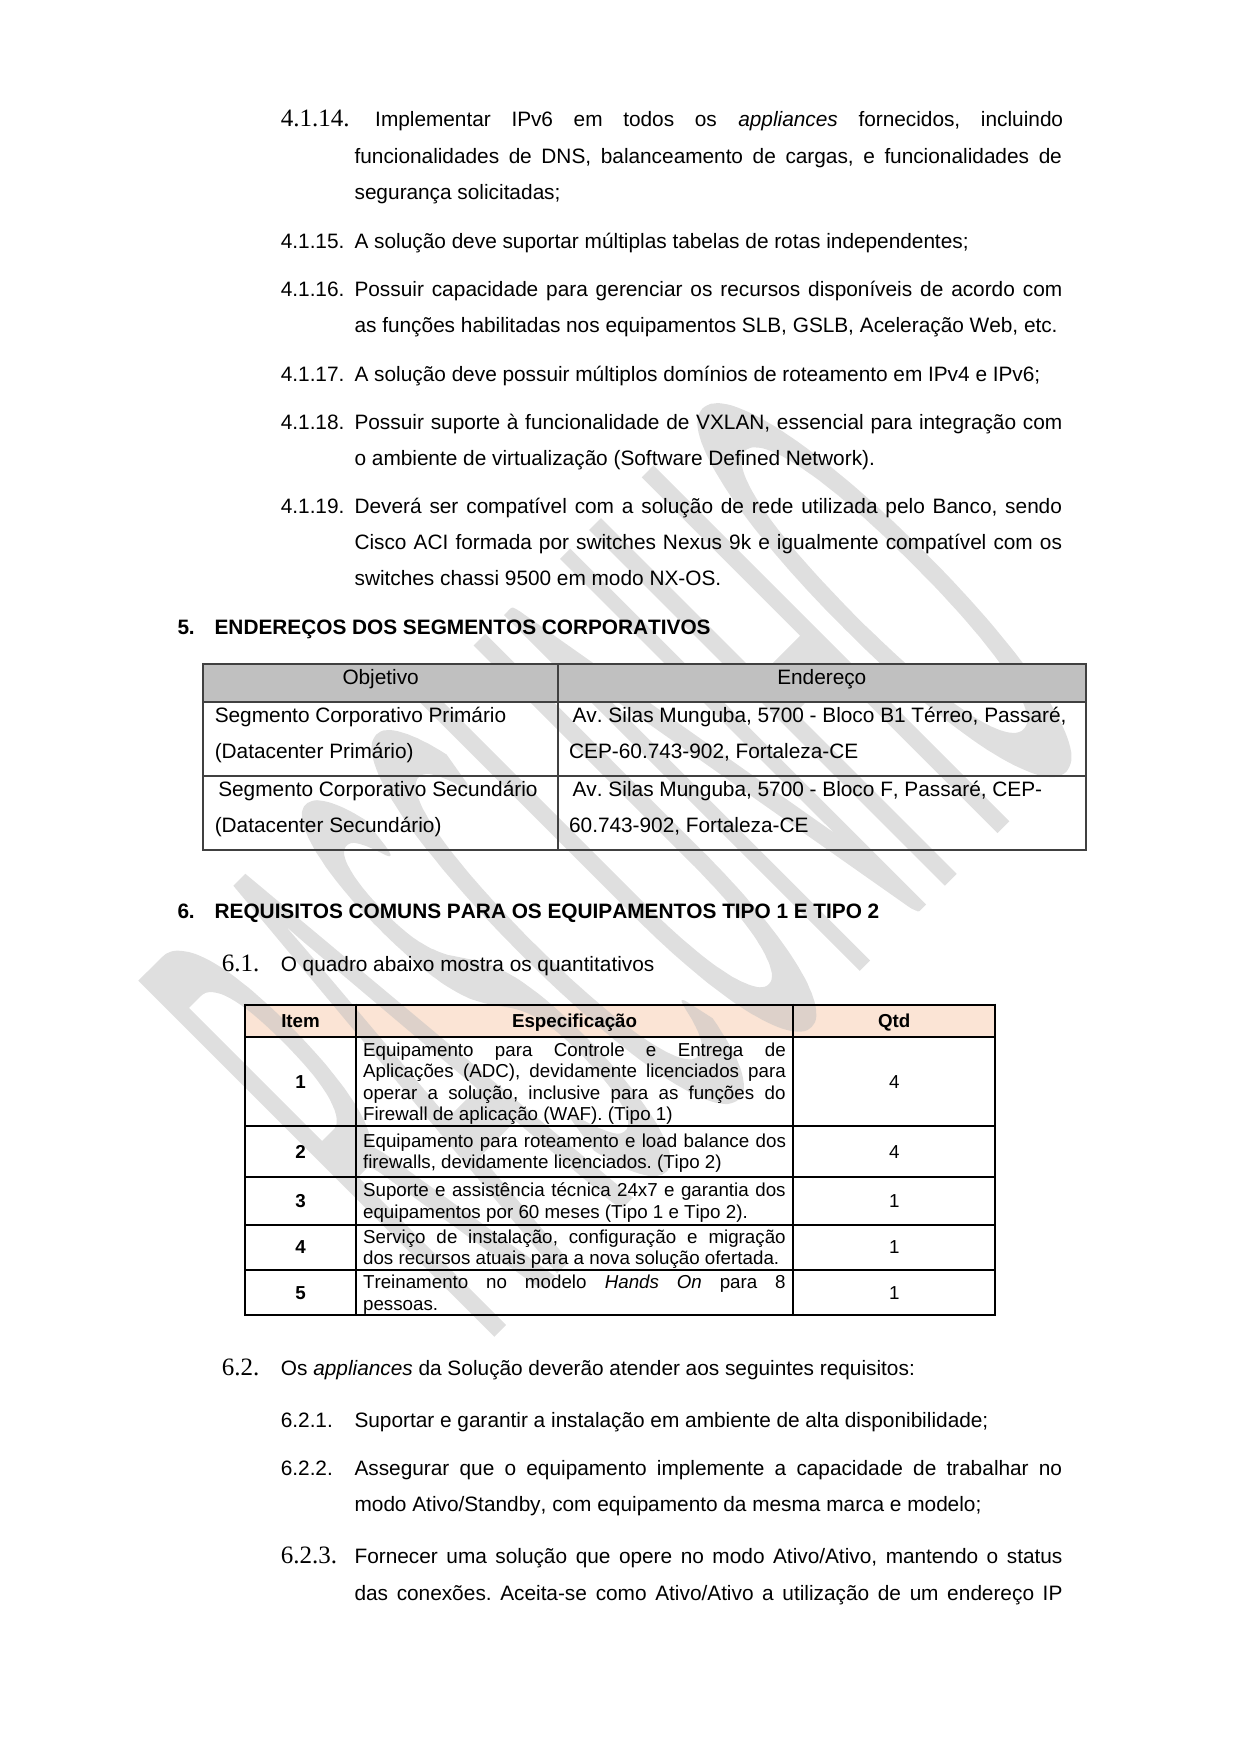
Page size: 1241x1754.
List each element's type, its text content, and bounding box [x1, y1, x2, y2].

table_header Endereço [688, 665, 759, 701]
list O quadro abaixo mostra os quantitativos [433, 948, 543, 977]
table_cell Serviço de instalação, configuração e migração dos recursos atuais para a nova solução ofertada. [357, 1226, 425, 1269]
list O quadro abaixo mostra os quantitativos [787, 948, 1063, 977]
list REQUISITOS COMUNS PARA OS EQUIPAMENTOS TIPO 1 E TIPO 2 [810, 899, 1063, 923]
table_cell Av. Silas Munguba, 5700 - Bloco F, Passaré, CEP-60.743-902, Fortaleza-CE [800, 777, 907, 849]
table_header Especificação [555, 1006, 608, 1036]
table_cell Equipamento para Controle e Entrega de Aplicações (ADC), devidamente licenciados para operar a solução, inclusive para as funções do Firewall de aplicação (WAF). (Tipo 1) [357, 1038, 431, 1124]
table_cell Segmento Corporativo Secundário (Datacenter Secundário) [416, 777, 557, 849]
list ENDEREÇOS DOS SEGMENTOS CORPORATIVOS [984, 614, 1063, 638]
table_cell Equipamento para Controle e Entrega de Aplicações (ADC), devidamente licenciados para operar a solução, inclusive para as funções do Firewall de aplicação (WAF). (Tipo 1) [382, 1038, 476, 1112]
table_cell 4 [246, 1226, 355, 1269]
list Assegurar que o equipamento implemente a capacidade de trabalhar no modo Ativo/Standby, com equipamento da mesma marca e modelo; [281, 1456, 1063, 1516]
list REQUISITOS COMUNS PARA OS EQUIPAMENTOS TIPO 1 E TIPO 2 [642, 899, 743, 923]
table_header Endereço [559, 672, 588, 701]
table_cell Equipamento para roteamento e load balance dos firewalls, devidamente licenciados. (Tipo 2) [484, 1127, 579, 1176]
table_cell 2 [246, 1127, 332, 1176]
list ENDEREÇOS DOS SEGMENTOS CORPORATIVOS [698, 614, 799, 638]
list Possuir suporte à funcionalidade de VXLAN, essencial para integração com o ambiente de virtualização (Software Defined Network). [747, 410, 1063, 470]
table_cell 1 [246, 1038, 336, 1124]
list REQUISITOS COMUNS PARA OS EQUIPAMENTOS TIPO 1 E TIPO 2 [374, 899, 489, 923]
table_cell Av. Silas Munguba, 5700 - Bloco F, Passaré, CEP-60.743-902, Fortaleza-CE [688, 777, 825, 849]
table_cell Treinamento no modelo Hands On para 8 pessoas. [454, 1271, 792, 1314]
table_cell [310, 1127, 334, 1140]
list Suportar e garantir a instalação em ambiente de alta disponibilidade; [281, 1407, 1063, 1431]
table_cell Equipamento para Controle e Entrega de Aplicações (ADC), devidamente licenciados para operar a solução, inclusive para as funções do Firewall de aplicação (WAF). (Tipo 1) [444, 1038, 628, 1124]
list O quadro abaixo mostra os quantitativos [222, 948, 308, 977]
table_cell Av. Silas Munguba, 5700 - Bloco B1 Térreo, Passaré, CEP-60.743-902, Fortaleza-CE [726, 703, 833, 775]
table_header Endereço [1026, 665, 1085, 701]
table_cell 1 [794, 1226, 994, 1269]
table_cell Equipamento para Controle e Entrega de Aplicações (ADC), devidamente licenciados para operar a solução, inclusive para as funções do Firewall de aplicação (WAF). (Tipo 1) [588, 1038, 792, 1124]
table_cell Av. Silas Munguba, 5700 - Bloco B1 Térreo, Passaré, CEP-60.743-902, Fortaleza-CE [630, 712, 719, 775]
table_header Endereço [749, 665, 769, 675]
table_cell Av. Silas Munguba, 5700 - Bloco B1 Térreo, Passaré, CEP-60.743-902, Fortaleza-CE [1051, 703, 1085, 775]
list REQUISITOS COMUNS PARA OS EQUIPAMENTOS TIPO 1 E TIPO 2 [493, 899, 639, 923]
list Deverá ser compatível com a solução de rede utilizada pelo Banco, sendo Cisco ACI formada por switches Nexus 9k e igualmente compatível com os switches chassi 9500 em modo NX-OS. [755, 494, 936, 590]
list O quadro abaixo mostra os quantitativos [695, 948, 771, 977]
list A solução deve possuir múltiplos domínios de roteamento em IPv4 e IPv6; [281, 361, 1063, 385]
table_header Endereço [909, 665, 1021, 701]
table_header Especificação [604, 1006, 699, 1036]
list Possuir suporte à funcionalidade de VXLAN, essencial para integração com o ambiente de virtualização (Software Defined Network). [281, 410, 713, 470]
table_cell Av. Silas Munguba, 5700 - Bloco F, Passaré, CEP-60.743-902, Fortaleza-CE [861, 777, 1085, 849]
table_cell Av. Silas Munguba, 5700 - Bloco B1 Térreo, Passaré, CEP-60.743-902, Fortaleza-CE [559, 733, 601, 775]
list Deverá ser compatível com a solução de rede utilizada pelo Banco, sendo Cisco ACI formada por switches Nexus 9k e igualmente compatível com os switches chassi 9500 em modo NX-OS. [865, 494, 1063, 590]
list Deverá ser compatível com a solução de rede utilizada pelo Banco, sendo Cisco ACI formada por switches Nexus 9k e igualmente compatível com os switches chassi 9500 em modo NX-OS. [281, 494, 753, 590]
list Fornecer uma solução que opere no modo Ativo/Ativo, mantendo o status das conexões. Aceita-se como Ativo/Ativo a utilização de um endereço IP [281, 1540, 1063, 1605]
table_cell 4 [794, 1127, 994, 1176]
table_cell Treinamento no modelo Hands On para 8 pessoas. [357, 1271, 470, 1314]
list ENDEREÇOS DOS SEGMENTOS CORPORATIVOS [637, 614, 696, 638]
list REQUISITOS COMUNS PARA OS EQUIPAMENTOS TIPO 1 E TIPO 2 [749, 899, 810, 923]
table_cell 5 [246, 1271, 355, 1314]
table_header [246, 1010, 275, 1036]
table_cell 3 [246, 1178, 355, 1223]
table_header Objetivo [204, 665, 527, 701]
table_cell Av. Silas Munguba, 5700 - Bloco F, Passaré, CEP-60.743-902, Fortaleza-CE [784, 791, 827, 827]
table_cell Equipamento para roteamento e load balance dos firewalls, devidamente licenciados. (Tipo 2) [659, 1127, 792, 1176]
list Deverá ser compatível com a solução de rede utilizada pelo Banco, sendo Cisco ACI formada por switches Nexus 9k e igualmente compatível com os switches chassi 9500 em modo NX-OS. [684, 494, 806, 590]
table_cell 1 [794, 1271, 994, 1314]
table_cell 4 [794, 1038, 994, 1124]
table_cell Suporte e assistência técnica 24x7 e garantia dos equipamentos por 60 meses (Tipo 1 e Tipo 2). [500, 1178, 792, 1223]
table_cell Av. Silas Munguba, 5700 - Bloco B1 Térreo, Passaré, CEP-60.743-902, Fortaleza-CE [801, 703, 938, 775]
table_header Especificação [696, 1006, 792, 1036]
table_cell Suporte e assistência técnica 24x7 e garantia dos equipamentos por 60 meses (Tipo 1 e Tipo 2). [421, 1178, 514, 1223]
table_cell Av. Silas Munguba, 5700 - Bloco B1 Térreo, Passaré, CEP-60.743-902, Fortaleza-CE [955, 703, 1027, 732]
table_header Endereço [598, 665, 701, 701]
table_cell Av. Silas Munguba, 5700 - Bloco F, Passaré, CEP-60.743-902, Fortaleza-CE [559, 777, 675, 849]
table_cell 1 [794, 1178, 994, 1223]
list REQUISITOS COMUNS PARA OS EQUIPAMENTOS TIPO 1 E TIPO 2 [277, 899, 372, 923]
table_cell Serviço de instalação, configuração e migração dos recursos atuais para a nova solução ofertada. [487, 1226, 552, 1269]
list REQUISITOS COMUNS PARA OS EQUIPAMENTOS TIPO 1 E TIPO 2 [177, 899, 263, 923]
list ENDEREÇOS DOS SEGMENTOS CORPORATIVOS [177, 614, 525, 638]
table_header Especificação [405, 1006, 560, 1036]
list Possuir capacidade para gerenciar os recursos disponíveis de acordo com as funções habilitadas nos equipamentos SLB, GSLB, Aceleração Web, etc. [281, 277, 1063, 337]
list ENDEREÇOS DOS SEGMENTOS CORPORATIVOS [526, 614, 638, 638]
table_header Especificação [357, 1006, 413, 1036]
list Os appliances da Solução deverão atender aos seguintes requisitos: [222, 1352, 1063, 1381]
table_cell Serviço de instalação, configuração e migração dos recursos atuais para a nova solução ofertada. [541, 1226, 792, 1269]
list O quadro abaixo mostra os quantitativos [336, 948, 432, 977]
table_header Qtd [794, 1006, 994, 1036]
table_cell Serviço de instalação, configuração e migração dos recursos atuais para a nova solução ofertada. [409, 1226, 511, 1269]
table_cell Segmento Corporativo Secundário (Datacenter Secundário) [520, 777, 557, 814]
table_cell Equipamento para roteamento e load balance dos firewalls, devidamente licenciados. (Tipo 2) [368, 1127, 474, 1176]
table_cell [303, 1038, 355, 1102]
list ENDEREÇOS DOS SEGMENTOS CORPORATIVOS [804, 614, 852, 638]
table_cell Av. Silas Munguba, 5700 - Bloco B1 Térreo, Passaré, CEP-60.743-902, Fortaleza-CE [652, 703, 775, 775]
table_header Endereço [855, 665, 921, 701]
table_cell Av. Silas Munguba, 5700 - Bloco B1 Térreo, Passaré, CEP-60.743-902, Fortaleza-CE [559, 703, 662, 775]
list Implementar IPv6 em todos os appliances fornecidos, incluindo funcionalidades de DNS, balanceamento de cargas, e funcionalidades de segurança solicitadas; [281, 103, 1063, 204]
list ENDEREÇOS DOS SEGMENTOS CORPORATIVOS [855, 614, 979, 638]
table_header Endereço [808, 676, 864, 701]
table_header Item [271, 1006, 355, 1036]
table_cell Segmento Corporativo Secundário (Datacenter Secundário) [204, 777, 425, 849]
list O quadro abaixo mostra os quantitativos [540, 948, 699, 977]
table_cell Av. Silas Munguba, 5700 - Bloco F, Passaré, CEP-60.743-902, Fortaleza-CE [630, 777, 736, 849]
table_cell Segmento Corporativo Primário (Datacenter Primário) [446, 703, 557, 775]
table_cell Segmento Corporativo Primário (Datacenter Primário) [204, 703, 491, 775]
table_header [518, 665, 557, 701]
table_cell Equipamento para roteamento e load balance dos firewalls, devidamente licenciados. (Tipo 2) [550, 1127, 644, 1176]
table_cell Suporte e assistência técnica 24x7 e garantia dos equipamentos por 60 meses (Tipo 1 e Tipo 2). [361, 1178, 447, 1223]
table_cell Av. Silas Munguba, 5700 - Bloco B1 Térreo, Passaré, CEP-60.743-902, Fortaleza-CE [893, 703, 1034, 775]
list A solução deve suportar múltiplas tabelas de rotas independentes; [281, 228, 1063, 252]
